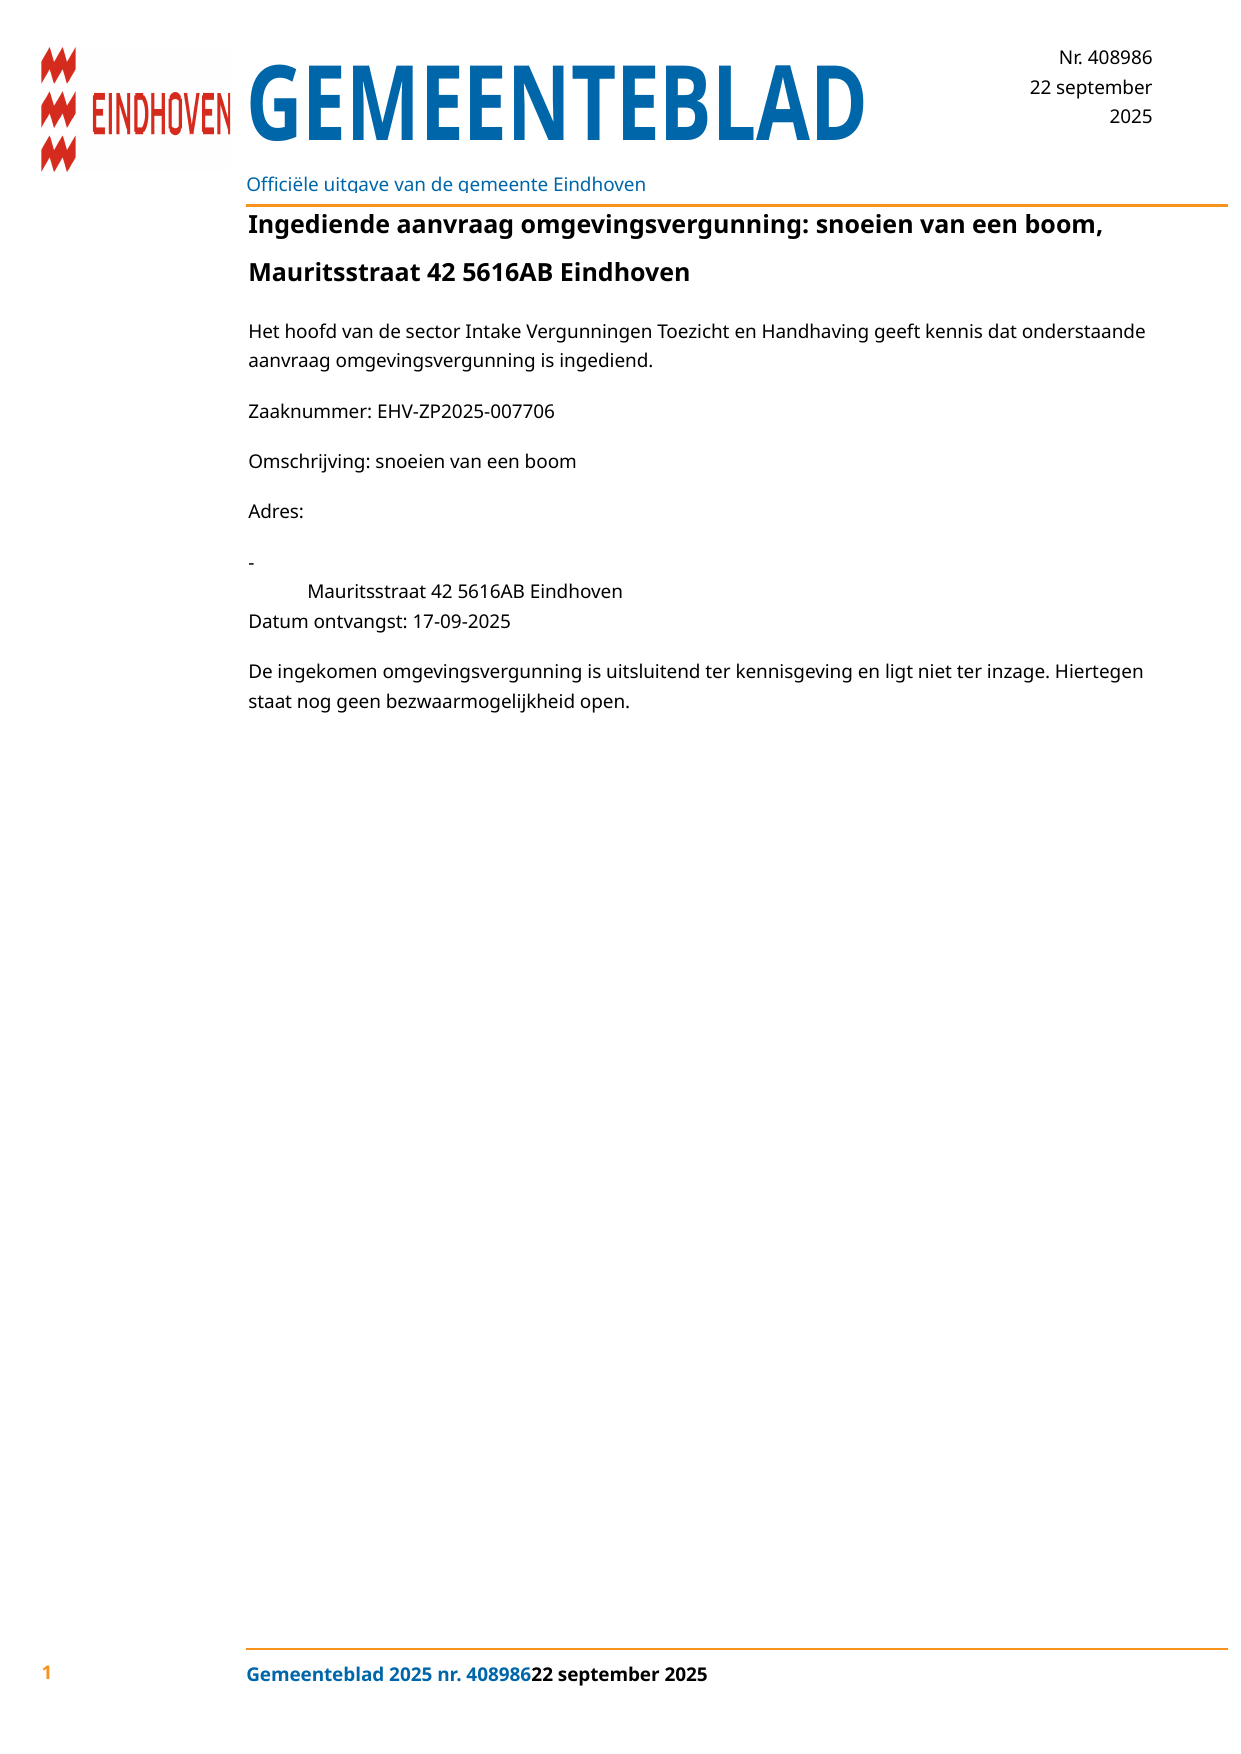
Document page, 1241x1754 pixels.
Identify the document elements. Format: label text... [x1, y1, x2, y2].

text Adres: [248, 499, 1152, 524]
text Omschrijving: snoeien van een boom [248, 448, 1152, 474]
text Ingediende aanvraag omgevingsvergunning: snoeien van een boom, Mauritsstraat 42 5616AB Eindhoven [248, 207, 1152, 288]
text De ingekomen omgevingsvergunning is uitsluitend ter kennisgeving en ligt niet ter inzage. Hiertegen staat nog geen bezwaarmogelijkheid open. [248, 659, 1152, 714]
text Zaaknummer: EHV-ZP2025-007706 [248, 398, 1152, 424]
text Het hoofd van de sector Intake Vergunningen Toezicht en Handhaving geeft kennis dat onderstaande aanvraag omgevingsvergunning is ingediend. [248, 318, 1152, 373]
text Datum ontvangst: 17-09-2025 [248, 608, 1152, 634]
list Mauritsstraat 42 5616AB Eindhoven [248, 579, 1152, 604]
picture [41, 47, 231, 172]
